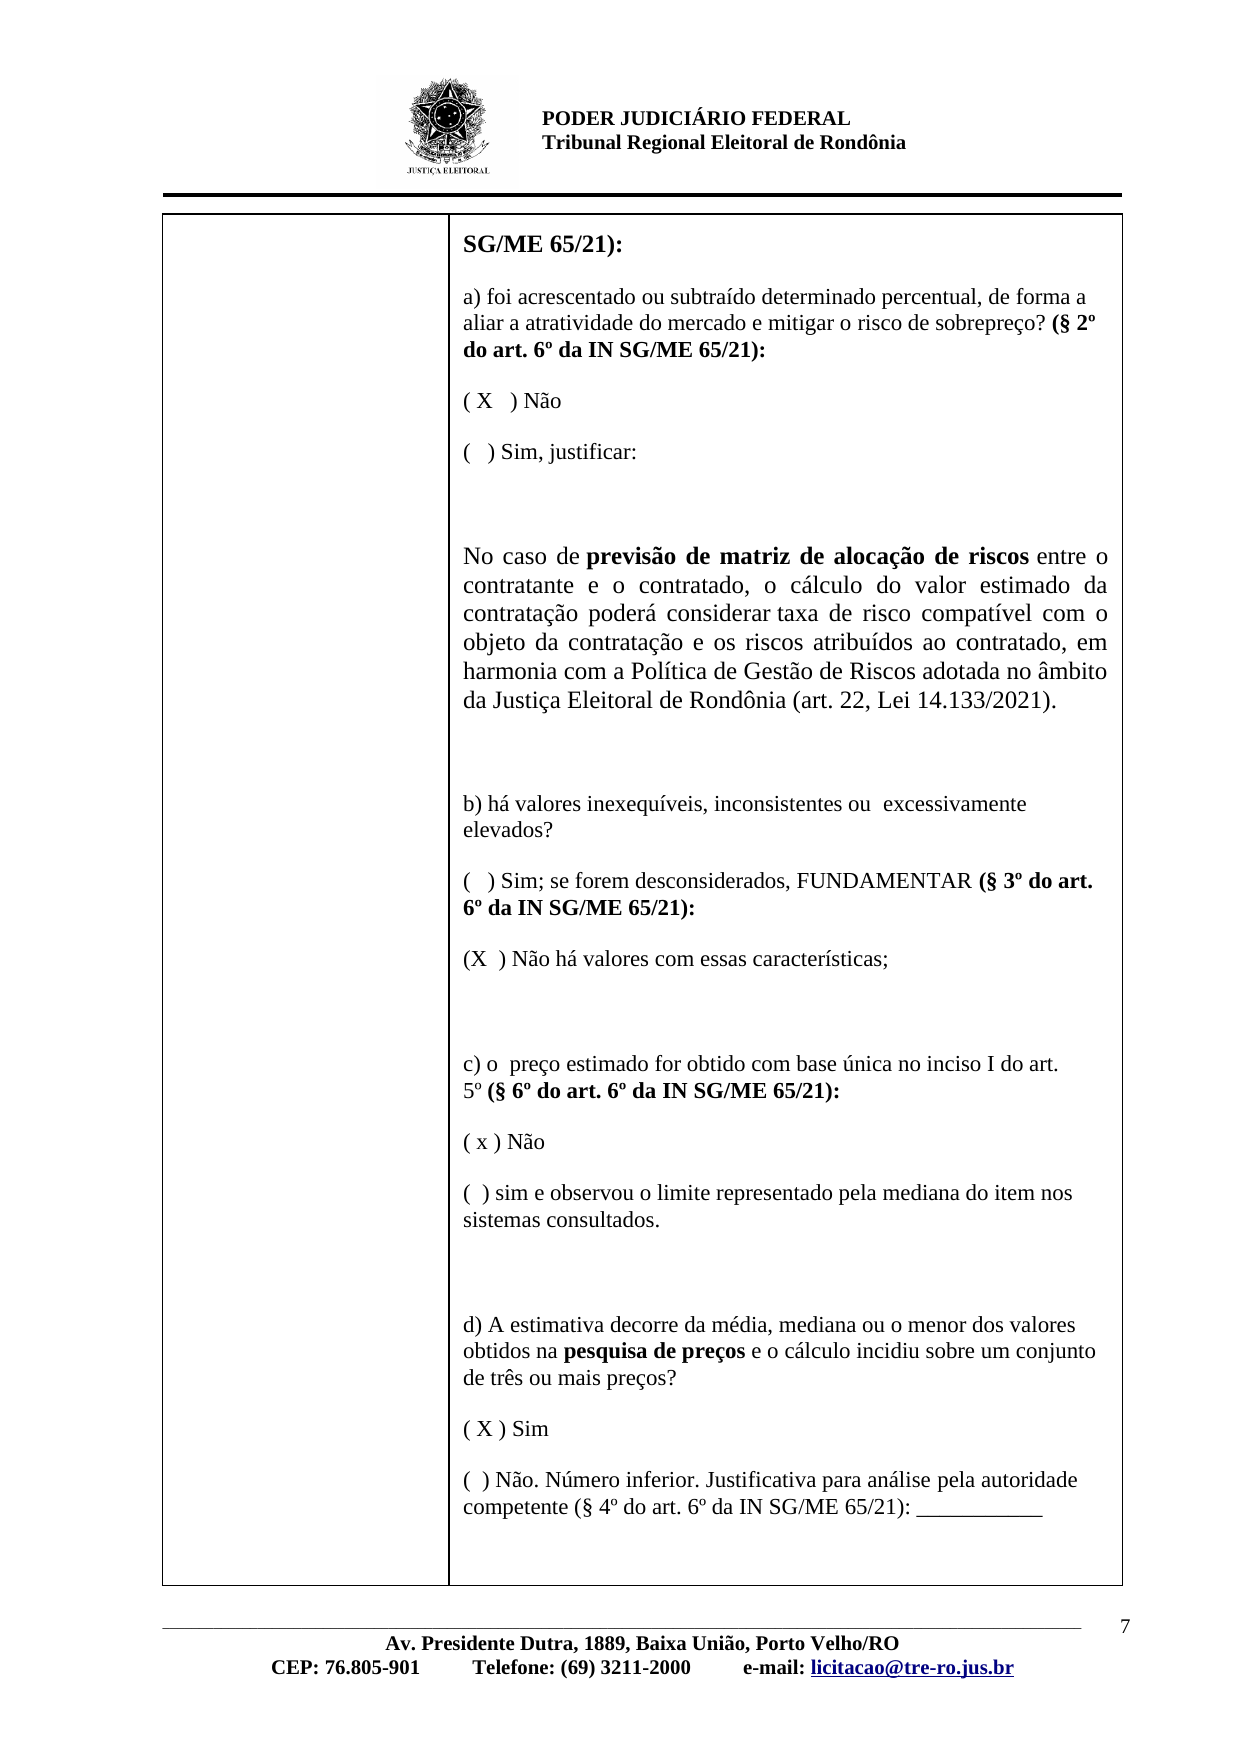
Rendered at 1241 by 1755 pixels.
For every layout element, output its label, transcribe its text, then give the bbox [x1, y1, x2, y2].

table_cell [163, 215, 448, 1584]
table_cell SG/ME 65/21): a) foi acrescentado ou subtraído determinado percentual, de forma a aliar a atratividade do mercado e mitigar o risco de sobrepreço? (§ 2º do art. 6º da IN SG/ME 65/21): ( X ) Não ( ) Sim, justificar: No caso de previsão de matriz de alocação de riscos entre o contratante e o contratado, o cálculo do valor estimado da contratação poderá considerar taxa de risco compatível com o objeto da contratação e os riscos atribuídos ao contratado, em harmonia com a Política de Gestão de Riscos adotada no âmbito da Justiça Eleitoral de Rondônia (art. 22, Lei 14.133/2021). b) há valores inexequíveis, inconsistentes ou excessivamente elevados? ( ) Sim; se forem desconsiderados, FUNDAMENTAR (§ 3º do art. 6º da IN SG/ME 65/21): (X ) Não há valores com essas características; c) o preço estimado for obtido com base única no inciso I do art. 5º (§ 6º do art. 6º da IN SG/ME 65/21): ( x ) Não ( ) sim e observou o limite representado pela mediana do item nos sistemas consultados. d) A estimativa decorre da média, mediana ou o menor dos valores obtidos na pesquisa de preços e o cálculo incidiu sobre um conjunto de três ou mais preços? ( X ) Sim ( ) Não. Número inferior. Justificativa para análise pela autoridade competente (§ 4º do art. 6º da IN SG/ME 65/21): ___________ [450, 215, 1122, 1584]
